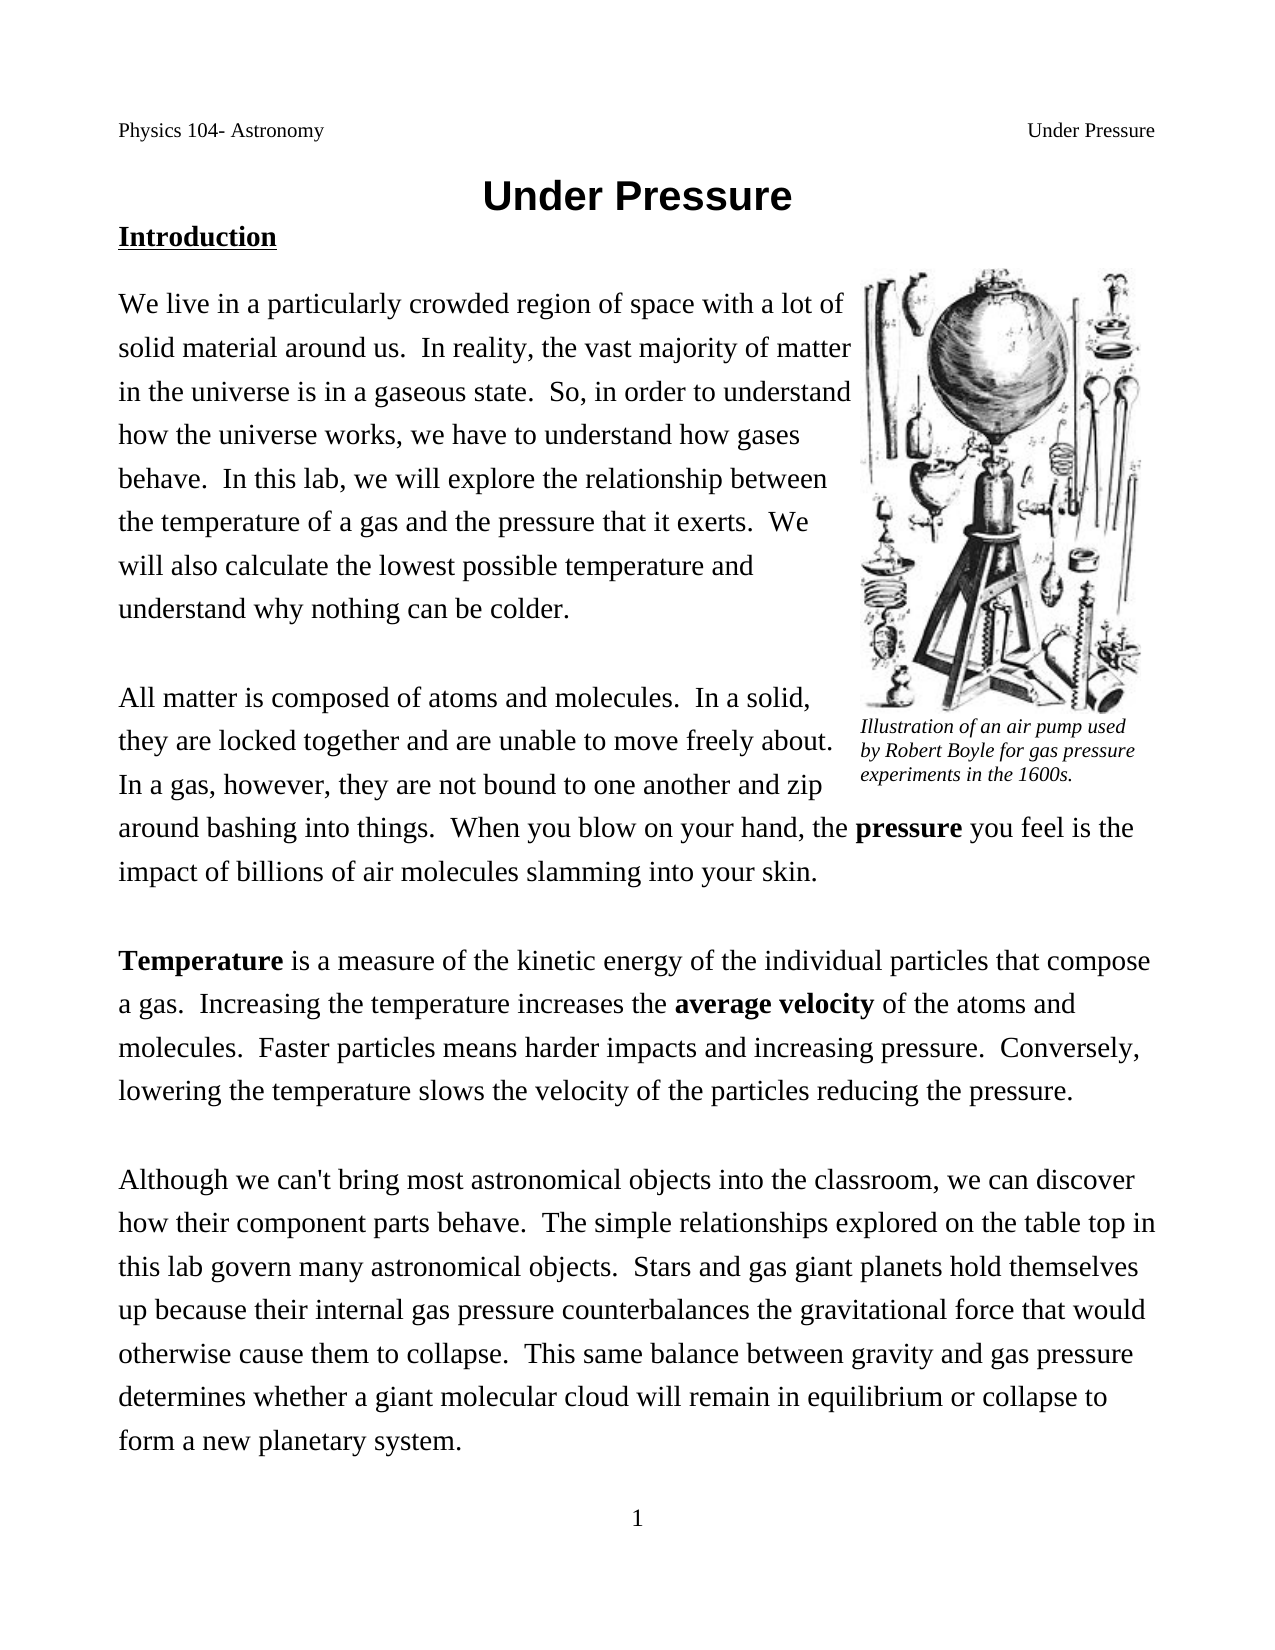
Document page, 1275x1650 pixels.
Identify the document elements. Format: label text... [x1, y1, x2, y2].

text Although we can't bring most astronomical objects into the classroom, we can discover how their component parts behave. The simple relationships explored on the table top in this lab govern many astronomical objects. Stars and gas giant planets hold themselves up because their internal gas pressure counterbalances the gravitational force that would otherwise cause them to collapse. This same balance between gravity and gas pressure determines whether a giant molecular cloud will remain in equilibrium or collapse to form a new planetary system. [118, 1162, 1157, 1457]
text Temperature is a measure of the kinetic energy of the individual particles that compose a gas. Increasing the temperature increases the average velocity of the atoms and molecules. Faster particles means harder impacts and increasing pressure. Conversely, lowering the temperature slows the velocity of the particles reducing the pressure. [118, 943, 1157, 1107]
text We live in a particularly crowded region of space with a lot of solid material around us. In reality, the vast majority of matter in the universe is in a gaseous state. So, in order to understand how the universe works, we have to understand how gases behave. In this lab, we will explore the relationship between the temperature of a gas and the pressure that it exerts. We will also calculate the lowest possible temperature and understand why nothing can be colder. [118, 287, 860, 625]
picture [860, 268, 1142, 714]
text All matter is composed of atoms and molecules. In a solid, they are locked together and are unable to move freely about. In a gas, however, they are not bound to one another and zip around bashing into things. When you blow on your hand, the pressure you feel is the impact of billions of air molecules slamming into your skin. [118, 680, 1157, 888]
text Under Pressure [118, 172, 1157, 219]
text Introduction [118, 219, 1157, 253]
text Illustration of an air pump used by Robert Boyle for gas pressure experiments in the 1600s. [860, 714, 1141, 786]
